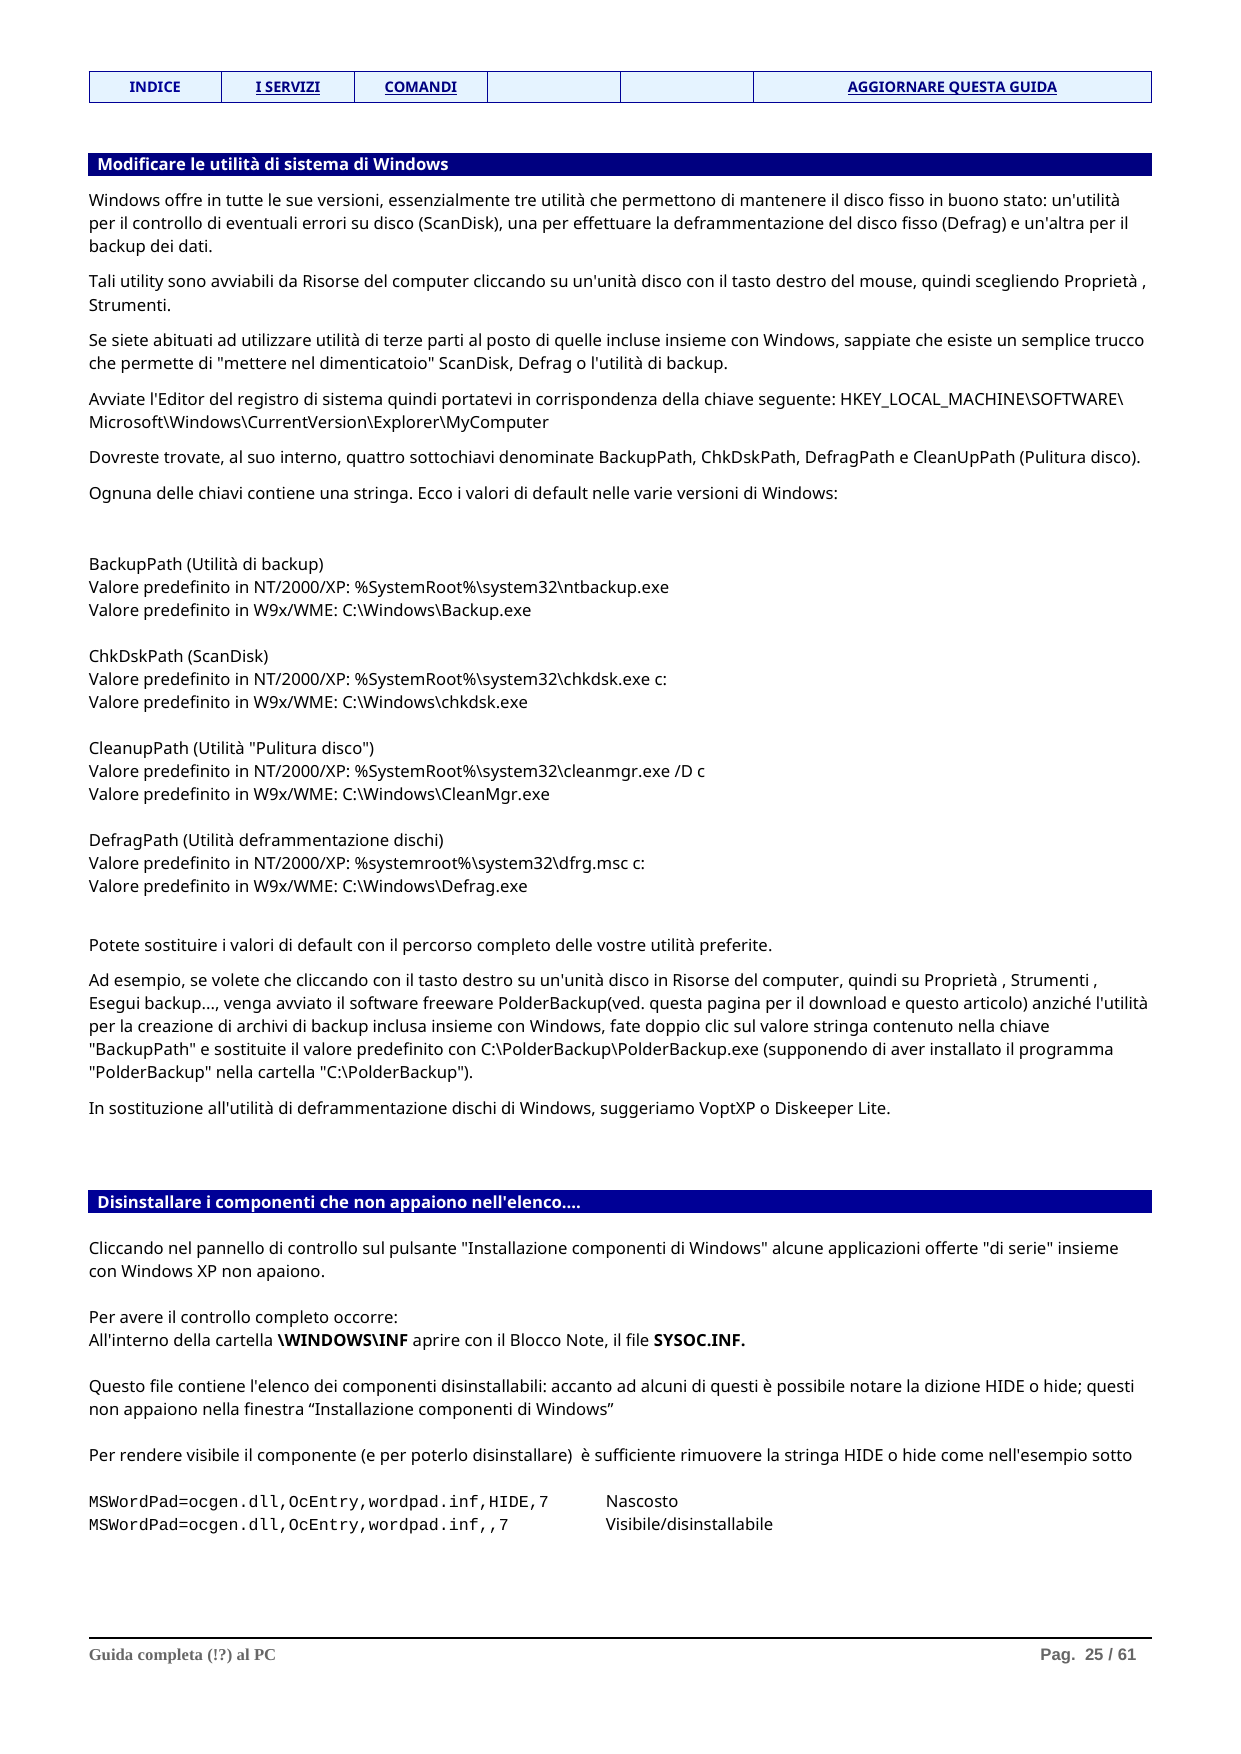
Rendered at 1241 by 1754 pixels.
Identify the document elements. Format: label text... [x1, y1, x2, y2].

text Potete sostituire i valori di default con il percorso completo delle vostre utilità preferite. [88, 933, 1152, 956]
text Valore predefinito in W9x/WME: C:\Windows\CleanMgr.exe [88, 782, 1152, 805]
text MSWordPad=ocgen.dll,OcEntry,wordpad.inf,,7 Visibile/disinstallabile [88, 1512, 1152, 1535]
text Ognuna delle chiavi contiene una stringa. Ecco i valori di default nelle varie versioni di Windows: [88, 481, 1152, 504]
text Questo file contiene l'elenco dei componenti disinstallabili: accanto ad alcuni di questi è possibile notare la dizione HIDE o hide; questi non appaiono nella finestra “Installazione componenti di Windows” [88, 1374, 1152, 1420]
text Valore predefinito in W9x/WME: C:\Windows\Defrag.exe [88, 874, 1152, 897]
text Valore predefinito in W9x/WME: C:\Windows\chkdsk.exe [88, 690, 1152, 713]
text DefragPath (Utilità deframmentazione dischi) [88, 828, 1152, 851]
text Per avere il controllo completo occorre: [88, 1305, 1152, 1328]
text Se siete abituati ad utilizzare utilità di terze parti al posto di quelle incluse insieme con Windows, sappiate che esiste un semplice trucco che permette di "mettere nel dimenticatoio" ScanDisk, Defrag o l'utilità di backup. [88, 328, 1152, 374]
text Modificare le utilità di sistema di Windows [88, 153, 1152, 176]
text Valore predefinito in NT/2000/XP: %SystemRoot%\system32\chkdsk.exe c: [88, 667, 1152, 690]
text MSWordPad=ocgen.dll,OcEntry,wordpad.inf,HIDE,7 Nascosto [88, 1489, 1152, 1512]
text All'interno della cartella \WINDOWS\INF aprire con il Blocco Note, il file SYSOC.INF. [88, 1328, 1152, 1351]
text Per rendere visibile il componente (e per poterlo disinstallare) è sufficiente rimuovere la stringa HIDE o hide come nell'esempio sotto [88, 1443, 1152, 1466]
text Avviate l'Editor del registro di sistema quindi portatevi in corrispondenza della chiave seguente: HKEY_LOCAL_MACHINE\SOFTWARE\Microsoft\Windows\CurrentVersion\Explorer\MyComputer [88, 387, 1152, 433]
text Valore predefinito in NT/2000/XP: %SystemRoot%\system32\ntbackup.exe [88, 575, 1152, 598]
text Cliccando nel pannello di controllo sul pulsante "Installazione componenti di Windows" alcune applicazioni offerte "di serie" insieme con Windows XP non apaiono. [88, 1213, 1152, 1282]
text Dovreste trovate, al suo interno, quattro sottochiavi denominate BackupPath, ChkDskPath, DefragPath e CleanUpPath (Pulitura disco). [88, 446, 1152, 468]
text Tali utility sono avviabili da Risorse del computer cliccando su un'unità disco con il tasto destro del mouse, quindi scegliendo Proprietà , Strumenti. [88, 270, 1152, 316]
text Windows offre in tutte le sue versioni, essenzialmente tre utilità che permettono di mantenere il disco fisso in buono stato: un'utilità per il controllo di eventuali errori su disco (ScanDisk), una per effettuare la deframmentazione del disco fisso (Defrag) e un'altra per il backup dei dati. [88, 188, 1152, 257]
text Ad esempio, se volete che cliccando con il tasto destro su un'unità disco in Risorse del computer, quindi su Proprietà , Strumenti , Esegui backup..., venga avviato il software freeware PolderBackup(ved. questa pagina per il download e questo articolo) anziché l'utilità per la creazione di archivi di backup inclusa insieme con Windows, fate doppio clic sul valore stringa contenuto nella chiave "BackupPath" e sostituite il valore predefinito con C:\PolderBackup\PolderBackup.exe (supponendo di aver installato il programma "PolderBackup" nella cartella "C:\PolderBackup"). [88, 968, 1152, 1083]
text In sostituzione all'utilità di deframmentazione dischi di Windows, suggeriamo VoptXP o Diskeeper Lite. [88, 1096, 1152, 1119]
text ChkDskPath (ScanDisk) [88, 644, 1152, 667]
text Valore predefinito in NT/2000/XP: %systemroot%\system32\dfrg.msc c: [88, 851, 1152, 874]
text Valore predefinito in W9x/WME: C:\Windows\Backup.exe [88, 598, 1152, 621]
text Disinstallare i componenti che non appaiono nell'elenco.... [88, 1190, 1152, 1213]
text CleanupPath (Utilità "Pulitura disco") [88, 736, 1152, 759]
text Valore predefinito in NT/2000/XP: %SystemRoot%\system32\cleanmgr.exe /D c [88, 759, 1152, 782]
text BackupPath (Utilità di backup) [88, 552, 1152, 575]
